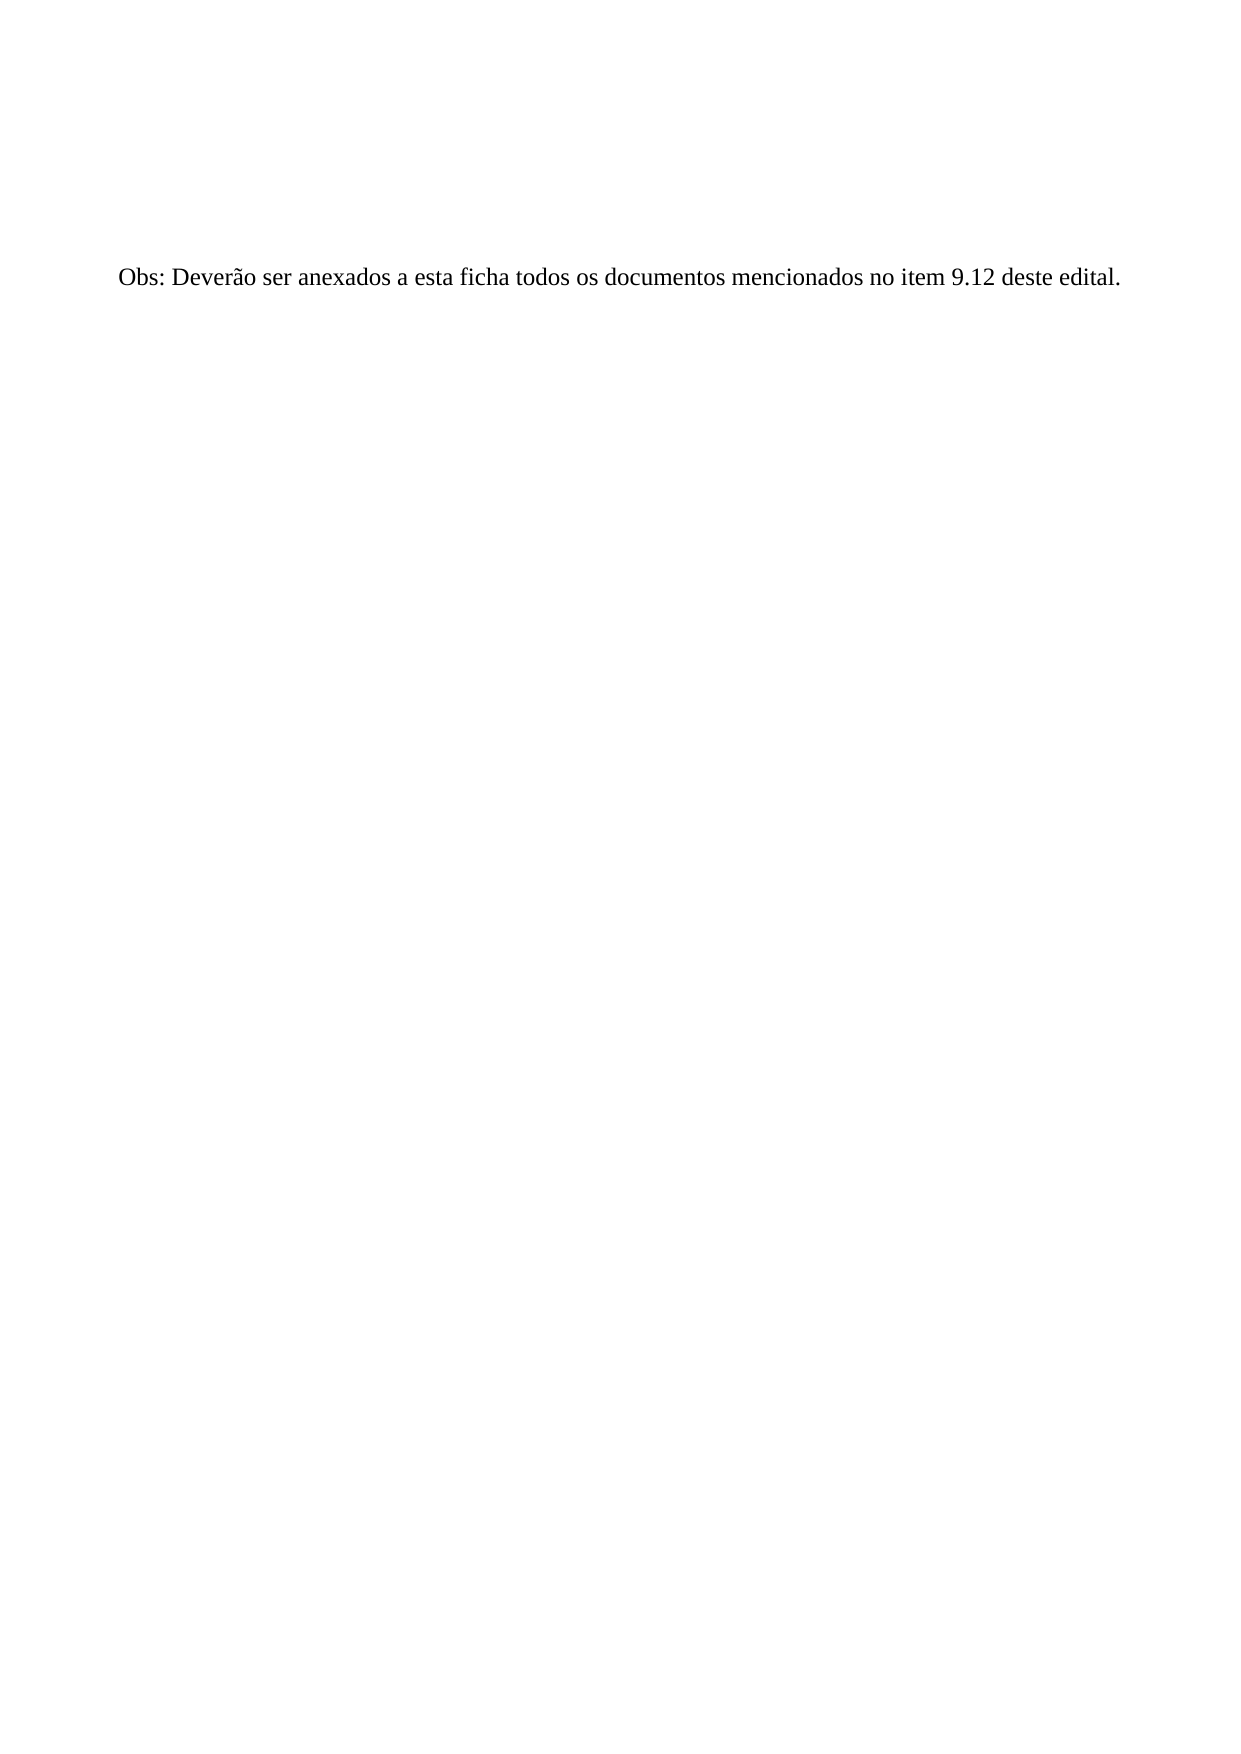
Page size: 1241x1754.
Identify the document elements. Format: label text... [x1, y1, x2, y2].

text Obs: Deverão ser anexados a esta ficha todos os documentos mencionados no item 9.12 deste edital. [118, 262, 1122, 291]
